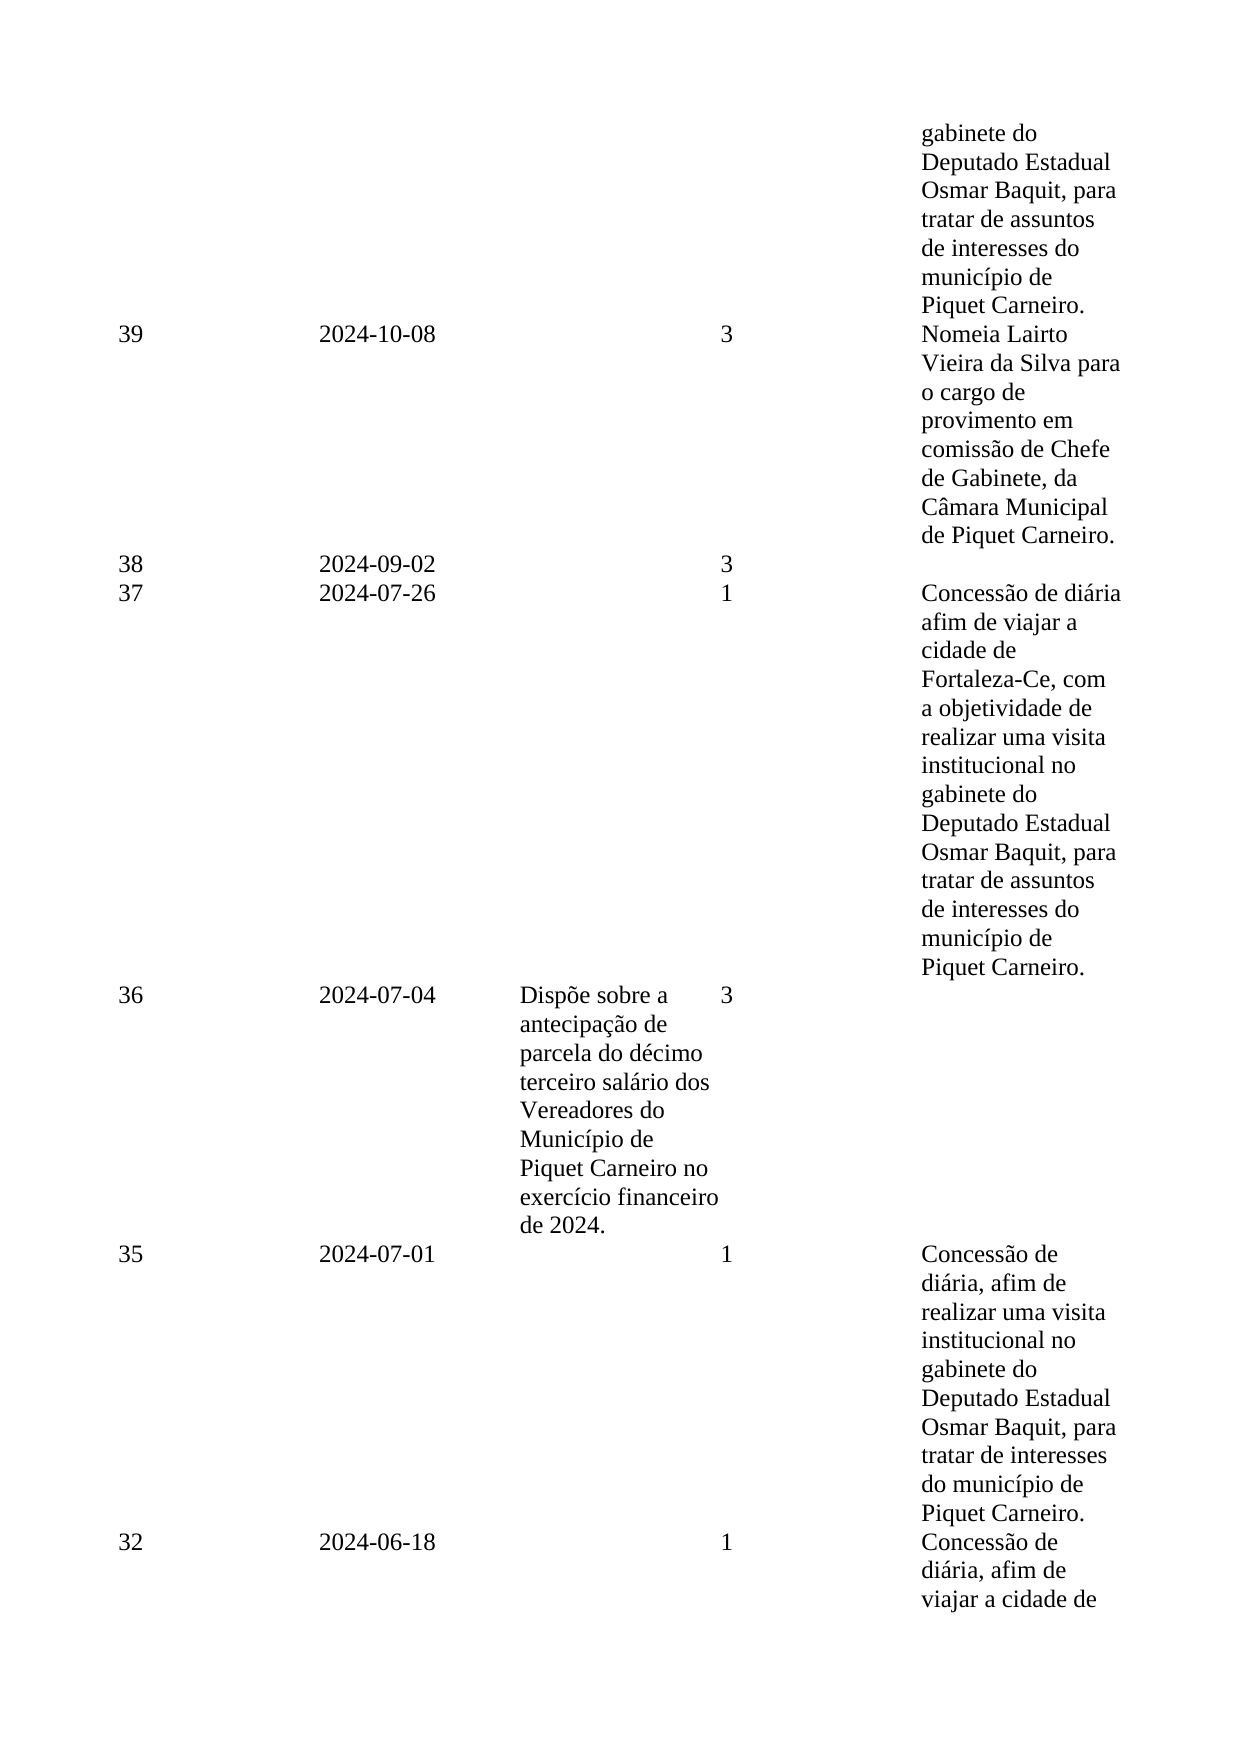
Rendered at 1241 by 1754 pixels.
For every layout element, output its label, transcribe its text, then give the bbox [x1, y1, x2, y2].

table_cell 3 [720, 981, 921, 1239]
table_cell [319, 118, 519, 319]
table_cell 1 [720, 578, 921, 981]
table_cell Concessão de diária afim de viajar a cidade de Fortaleza-Ce, com a objetividade de realizar uma visita institucional no gabinete do Deputado Estadual Osmar Baquit, para tratar de assuntos de interesses do município de Piquet Carneiro. [921, 578, 1122, 981]
table_cell 32 [118, 1527, 319, 1613]
table_cell 3 [720, 319, 921, 549]
table_cell [520, 549, 720, 578]
table_cell Nomeia Lairto Vieira da Silva para o cargo de provimento em comissão de Chefe de Gabinete, da Câmara Municipal de Piquet Carneiro. [921, 319, 1122, 549]
table_cell 3 [720, 549, 921, 578]
table_cell [921, 549, 1122, 578]
table_cell [118, 118, 319, 319]
table_cell Concessão de diária, afim de realizar uma visita institucional no gabinete do Deputado Estadual Osmar Baquit, para tratar de interesses do município de Piquet Carneiro. [921, 1239, 1122, 1527]
table_cell 2024-10-08 [319, 319, 519, 549]
table_cell 2024-09-02 [319, 549, 519, 578]
table_cell 39 [118, 319, 319, 549]
table_cell [921, 981, 1122, 1239]
table_cell 2024-06-18 [319, 1527, 519, 1613]
table_cell 35 [118, 1239, 319, 1527]
table_cell 37 [118, 578, 319, 981]
table_cell 2024-07-04 [319, 981, 519, 1239]
table_cell 1 [720, 1527, 921, 1613]
table_cell 36 [118, 981, 319, 1239]
table_cell 2024-07-26 [319, 578, 519, 981]
table_cell gabinete do Deputado Estadual Osmar Baquit, para tratar de assuntos de interesses do município de Piquet Carneiro. [921, 118, 1122, 319]
table_cell Dispõe sobre a antecipação de parcela do décimo terceiro salário dos Vereadores do Município de Piquet Carneiro no exercício financeiro de 2024. [520, 981, 720, 1239]
table_cell Concessão de diária, afim de viajar a cidade de [921, 1527, 1122, 1613]
table_cell [720, 118, 921, 319]
table_cell [520, 578, 720, 981]
table_cell 2024-07-01 [319, 1239, 519, 1527]
table_cell 38 [118, 549, 319, 578]
table_cell 1 [720, 1239, 921, 1527]
table_cell [520, 1527, 720, 1613]
table_cell [520, 319, 720, 549]
table_cell [520, 118, 720, 319]
table_cell [520, 1239, 720, 1527]
